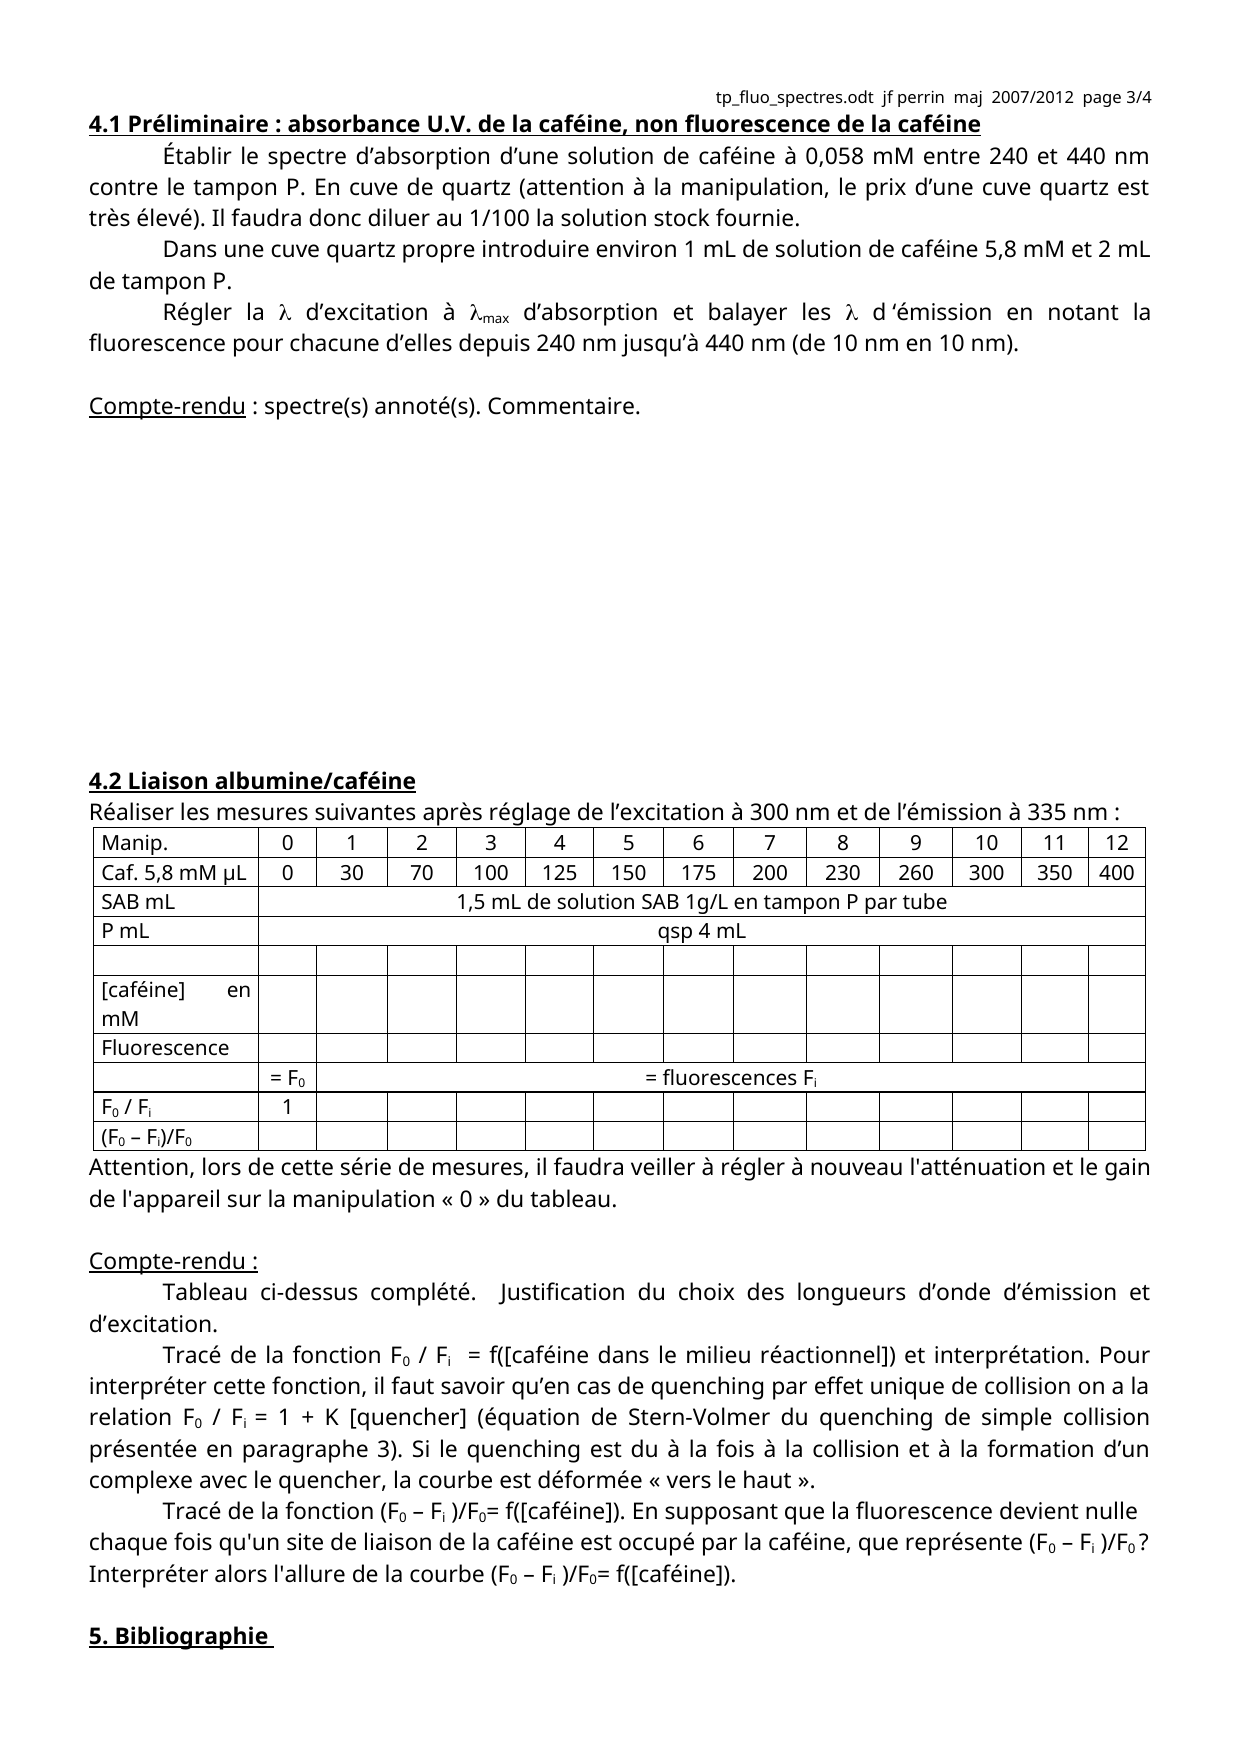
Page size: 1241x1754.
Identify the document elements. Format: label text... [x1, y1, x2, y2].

table_header 8 [807, 828, 879, 857]
text Tracé de la fonction (F0 – Fi )/F0= f([caféine]). En supposant que la fluorescence devient nulle chaque fois qu'un site de liaison de la caféine est occupé par la caféine, que représente (F0 – Fi )/F0 ? Interpréter alors l'allure de la courbe (F0 – Fi )/F0= f([caféine]). [89, 1495, 1152, 1589]
table_cell [1022, 1093, 1088, 1121]
table_cell [526, 946, 593, 974]
text Compte-rendu : [89, 1245, 1152, 1276]
table_header 6 [664, 828, 733, 857]
table_cell [807, 1122, 879, 1150]
table_cell P mL [94, 917, 258, 945]
table_header 3 [457, 828, 525, 857]
table_cell [94, 946, 258, 974]
text Établir le spectre d’absorption d’une solution de caféine à 0,058 mM entre 240 et 440 nm contre le tampon P. En cuve de quartz (attention à la manipulation, le prix d’une cuve quartz est très élevé). Il faudra donc diluer au 1/100 la solution stock fournie. [89, 139, 1152, 233]
table_cell [880, 1034, 952, 1062]
table_cell 175 [664, 858, 733, 886]
table_cell [caféine] en mM [94, 976, 258, 1032]
table_cell [807, 1034, 879, 1062]
table_cell [664, 1122, 733, 1150]
table_cell [880, 946, 952, 974]
table_header 11 [1022, 828, 1088, 857]
table_cell [259, 1122, 316, 1150]
table_header Manip. [94, 828, 258, 857]
table_cell [953, 976, 1021, 1032]
table_cell 200 [734, 858, 806, 886]
table_cell [1022, 1122, 1088, 1150]
table_cell [526, 976, 593, 1032]
table_cell (F0 – Fi)/F0 [94, 1122, 258, 1150]
table_cell [526, 1034, 593, 1062]
table_cell [594, 1034, 663, 1062]
table_cell 1 [259, 1093, 316, 1121]
table_cell [953, 946, 1021, 974]
table_cell SAB mL [94, 887, 258, 916]
table_cell [594, 1093, 663, 1121]
table_cell [388, 1122, 456, 1150]
table_cell [664, 1093, 733, 1121]
table_header 9 [880, 828, 952, 857]
table_header 12 [1089, 828, 1145, 857]
table_cell 70 [388, 858, 456, 886]
table_cell [259, 1034, 316, 1062]
table_cell 260 [880, 858, 952, 886]
table_cell [526, 1093, 593, 1121]
table_cell [594, 976, 663, 1032]
table_cell [880, 1093, 952, 1121]
table_cell [1089, 1122, 1145, 1150]
table_cell [388, 976, 456, 1032]
table_cell [457, 1093, 525, 1121]
table_cell [734, 976, 806, 1032]
table_header 2 [388, 828, 456, 857]
table_cell [880, 976, 952, 1032]
text 4.1 Préliminaire : absorbance U.V. de la caféine, non fluorescence de la caféine [89, 108, 1152, 139]
table_cell [1022, 1034, 1088, 1062]
table_header 5 [594, 828, 663, 857]
table_cell [259, 946, 316, 974]
table_header 0 [259, 828, 316, 857]
table_header 7 [734, 828, 806, 857]
table_cell = F0 [259, 1063, 316, 1091]
table_cell [94, 1063, 258, 1091]
table_cell [880, 1122, 952, 1150]
table_cell 400 [1089, 858, 1145, 886]
table_cell 150 [594, 858, 663, 886]
table_cell F0 / Fi [94, 1093, 258, 1121]
table_cell 100 [457, 858, 525, 886]
table_cell [317, 1122, 387, 1150]
table_cell = fluorescences Fi [317, 1063, 1145, 1091]
table_cell [807, 946, 879, 974]
table_cell [1089, 976, 1145, 1032]
table_cell [457, 946, 525, 974]
text Attention, lors de cette série de mesures, il faudra veiller à régler à nouveau l'atténuation et le gain de l'appareil sur la manipulation « 0 » du tableau. [89, 1151, 1152, 1214]
table_cell [457, 1122, 525, 1150]
table_cell 230 [807, 858, 879, 886]
table_cell [664, 976, 733, 1032]
text Réaliser les mesures suivantes après réglage de l’excitation à 300 nm et de l’émission à 335 nm : [89, 796, 1152, 827]
table_cell [1022, 976, 1088, 1032]
table_cell [317, 976, 387, 1032]
table_cell [1089, 946, 1145, 974]
table_cell Caf. 5,8 mM µL [94, 858, 258, 886]
table_cell 125 [526, 858, 593, 886]
table_cell [734, 946, 806, 974]
table_cell 30 [317, 858, 387, 886]
table_cell [1022, 946, 1088, 974]
table_cell [1089, 1034, 1145, 1062]
table_cell [317, 1034, 387, 1062]
table_header 1 [317, 828, 387, 857]
table_cell 350 [1022, 858, 1088, 886]
text Tracé de la fonction F0 / Fi = f([caféine dans le milieu réactionnel]) et interprétation. Pour interpréter cette fonction, il faut savoir qu’en cas de quenching par effet unique de collision on a la relation F0 / Fi = 1 + K [quencher] (équation de Stern-Volmer du quenching de simple collision présentée en paragraphe 3). Si le quenching est du à la fois à la collision et à la formation d’un complexe avec le quencher, la courbe est déformée « vers le haut ». [89, 1339, 1152, 1495]
table_cell Fluorescence [94, 1034, 258, 1062]
table_cell [807, 976, 879, 1032]
table_cell [388, 1093, 456, 1121]
text 5. Bibliographie [89, 1620, 1152, 1651]
table_cell [317, 1093, 387, 1121]
table_cell [259, 976, 316, 1032]
table_cell [594, 946, 663, 974]
table_cell 1,5 mL de solution SAB 1g/L en tampon P par tube [259, 887, 1145, 916]
table_cell [1089, 1093, 1145, 1121]
text Régler la  d’excitation à max d’absorption et balayer les  d ‘émission en notant la fluorescence pour chacune d’elles depuis 240 nm jusqu’à 440 nm (de 10 nm en 10 nm). [89, 296, 1152, 358]
table_header 4 [526, 828, 593, 857]
table_cell qsp 4 mL [259, 917, 1145, 945]
text Tableau ci-dessus complété. Justification du choix des longueurs d’onde d’émission et d’excitation. [89, 1276, 1152, 1339]
table_cell [734, 1122, 806, 1150]
table_cell [664, 946, 733, 974]
table_cell [807, 1093, 879, 1121]
table_header 10 [953, 828, 1021, 857]
table_cell [526, 1122, 593, 1150]
text 4.2 Liaison albumine/caféine [89, 764, 1152, 796]
table_cell [953, 1093, 1021, 1121]
table_cell 0 [259, 858, 316, 886]
table_cell [664, 1034, 733, 1062]
table_cell [734, 1034, 806, 1062]
table_cell [953, 1034, 1021, 1062]
table_cell [953, 1122, 1021, 1150]
text Compte-rendu : spectre(s) annoté(s). Commentaire. [89, 389, 1152, 421]
table_cell [317, 946, 387, 974]
table_cell [734, 1093, 806, 1121]
table_cell [457, 1034, 525, 1062]
table_cell [388, 946, 456, 974]
text Dans une cuve quartz propre introduire environ 1 mL de solution de caféine 5,8 mM et 2 mL de tampon P. [89, 233, 1152, 296]
table_cell [388, 1034, 456, 1062]
table_cell 300 [953, 858, 1021, 886]
table_cell [457, 976, 525, 1032]
table_cell [594, 1122, 663, 1150]
